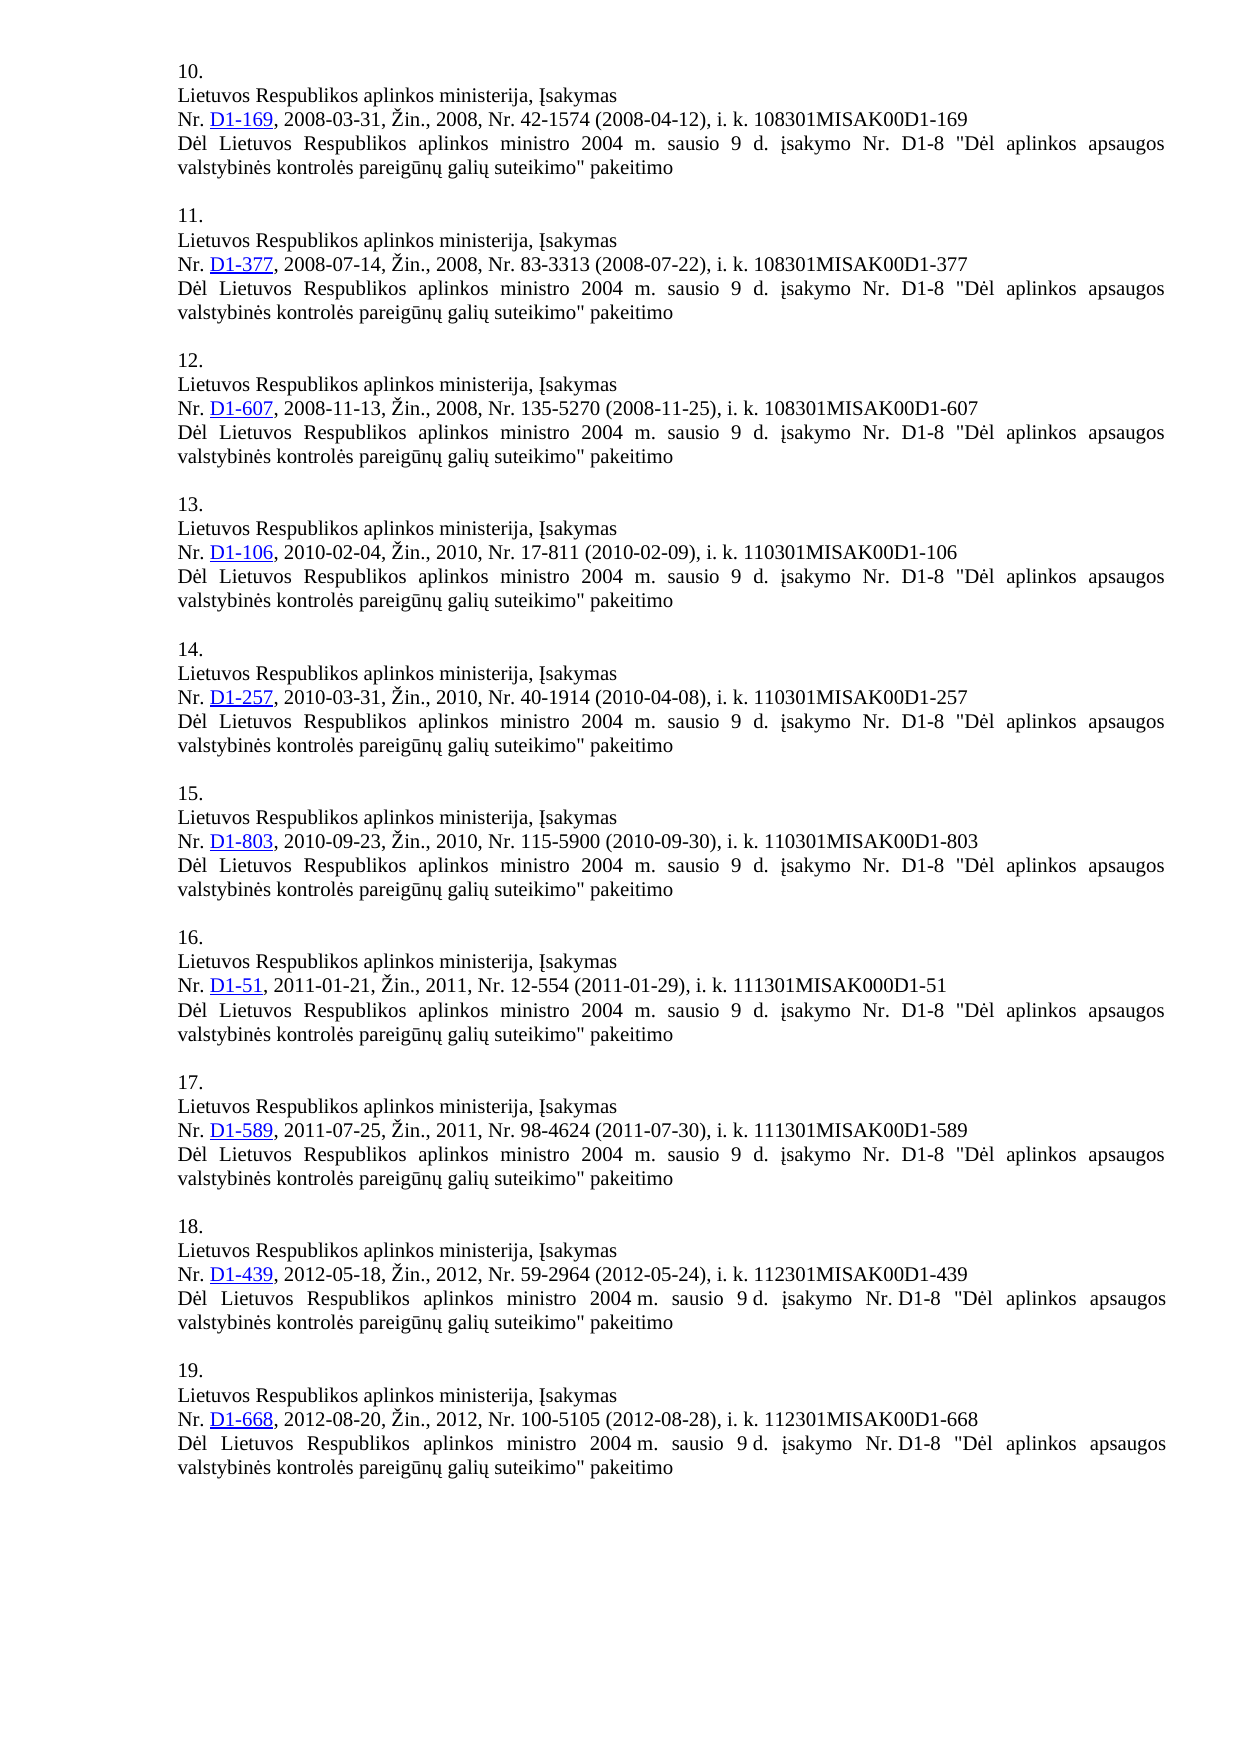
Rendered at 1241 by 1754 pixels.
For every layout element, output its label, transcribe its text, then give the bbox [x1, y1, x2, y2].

text 15. [177, 781, 1166, 805]
text Lietuvos Respublikos aplinkos ministerija, Įsakymas [177, 1238, 1166, 1262]
text Dėl Lietuvos Respublikos aplinkos ministro 2004 m. sausio 9 d. įsakymo Nr. D1-8 "Dėl aplinkos apsaugos valstybinės kontrolės pareigūnų galių suteikimo" pakeitimo [177, 564, 1166, 612]
text Nr. D1-607, 2008-11-13, Žin., 2008, Nr. 135-5270 (2008-11-25), i. k. 108301MISAK00D1-607 [177, 396, 1166, 420]
text Dėl Lietuvos Respublikos aplinkos ministro 2004 m. sausio 9 d. įsakymo Nr. D1-8 "Dėl aplinkos apsaugos valstybinės kontrolės pareigūnų galių suteikimo" pakeitimo [177, 853, 1166, 901]
text Nr. D1-257, 2010-03-31, Žin., 2010, Nr. 40-1914 (2010-04-08), i. k. 110301MISAK00D1-257 [177, 685, 1166, 709]
text 16. [177, 925, 1166, 949]
text Nr. D1-169, 2008-03-31, Žin., 2008, Nr. 42-1574 (2008-04-12), i. k. 108301MISAK00D1-169 [177, 107, 1166, 131]
text Lietuvos Respublikos aplinkos ministerija, Įsakymas [177, 372, 1166, 396]
text Dėl Lietuvos Respublikos aplinkos ministro 2004 m. sausio 9 d. įsakymo Nr. D1-8 "Dėl aplinkos apsaugos valstybinės kontrolės pareigūnų galių suteikimo" pakeitimo [177, 709, 1166, 757]
text Dėl Lietuvos Respublikos aplinkos ministro 2004 m. sausio 9 d. įsakymo Nr. D1-8 "Dėl aplinkos apsaugos valstybinės kontrolės pareigūnų galių suteikimo" pakeitimo [177, 1142, 1166, 1190]
text Nr. D1-377, 2008-07-14, Žin., 2008, Nr. 83-3313 (2008-07-22), i. k. 108301MISAK00D1-377 [177, 252, 1166, 276]
text Dėl Lietuvos Respublikos aplinkos ministro 2004 m. sausio 9 d. įsakymo Nr. D1-8 "Dėl aplinkos apsaugos valstybinės kontrolės pareigūnų galių suteikimo" pakeitimo [177, 276, 1166, 324]
text Nr. D1-803, 2010-09-23, Žin., 2010, Nr. 115-5900 (2010-09-30), i. k. 110301MISAK00D1-803 [177, 829, 1166, 853]
text Lietuvos Respublikos aplinkos ministerija, Įsakymas [177, 1382, 1166, 1407]
text 19. [177, 1358, 1166, 1382]
text Dėl Lietuvos Respublikos aplinkos ministro 2004 m. sausio 9 d. įsakymo Nr. D1-8 "Dėl aplinkos apsaugos valstybinės kontrolės pareigūnų galių suteikimo" pakeitimo [177, 131, 1166, 179]
text 13. [177, 492, 1166, 516]
text Dėl Lietuvos Respublikos aplinkos ministro 2004 m. sausio 9 d. įsakymo Nr. D1-8 "Dėl aplinkos apsaugos valstybinės kontrolės pareigūnų galių suteikimo" pakeitimo [177, 997, 1166, 1046]
text Lietuvos Respublikos aplinkos ministerija, Įsakymas [177, 805, 1166, 829]
text 17. [177, 1070, 1166, 1094]
text Dėl Lietuvos Respublikos aplinkos ministro 2004 m. sausio 9 d. įsakymo Nr. D1-8 "Dėl aplinkos apsaugos valstybinės kontrolės pareigūnų galių suteikimo" pakeitimo [177, 1431, 1166, 1479]
text Lietuvos Respublikos aplinkos ministerija, Įsakymas [177, 83, 1166, 107]
text 14. [177, 637, 1166, 661]
text Nr. D1-51, 2011-01-21, Žin., 2011, Nr. 12-554 (2011-01-29), i. k. 111301MISAK000D1-51 [177, 973, 1166, 997]
text Lietuvos Respublikos aplinkos ministerija, Įsakymas [177, 1094, 1166, 1118]
text Nr. D1-106, 2010-02-04, Žin., 2010, Nr. 17-811 (2010-02-09), i. k. 110301MISAK00D1-106 [177, 540, 1166, 564]
text Lietuvos Respublikos aplinkos ministerija, Įsakymas [177, 516, 1166, 540]
text Nr. D1-439, 2012-05-18, Žin., 2012, Nr. 59-2964 (2012-05-24), i. k. 112301MISAK00D1-439 [177, 1262, 1166, 1286]
text Nr. D1-589, 2011-07-25, Žin., 2011, Nr. 98-4624 (2011-07-30), i. k. 111301MISAK00D1-589 [177, 1118, 1166, 1142]
text Dėl Lietuvos Respublikos aplinkos ministro 2004 m. sausio 9 d. įsakymo Nr. D1-8 "Dėl aplinkos apsaugos valstybinės kontrolės pareigūnų galių suteikimo" pakeitimo [177, 1286, 1166, 1334]
text Dėl Lietuvos Respublikos aplinkos ministro 2004 m. sausio 9 d. įsakymo Nr. D1-8 "Dėl aplinkos apsaugos valstybinės kontrolės pareigūnų galių suteikimo" pakeitimo [177, 420, 1166, 468]
text 12. [177, 348, 1166, 372]
text Lietuvos Respublikos aplinkos ministerija, Įsakymas [177, 661, 1166, 685]
text Lietuvos Respublikos aplinkos ministerija, Įsakymas [177, 227, 1166, 252]
text Nr. D1-668, 2012-08-20, Žin., 2012, Nr. 100-5105 (2012-08-28), i. k. 112301MISAK00D1-668 [177, 1407, 1166, 1431]
text 10. [177, 59, 1166, 83]
text 11. [177, 203, 1166, 227]
text 18. [177, 1214, 1166, 1238]
text Lietuvos Respublikos aplinkos ministerija, Įsakymas [177, 949, 1166, 973]
